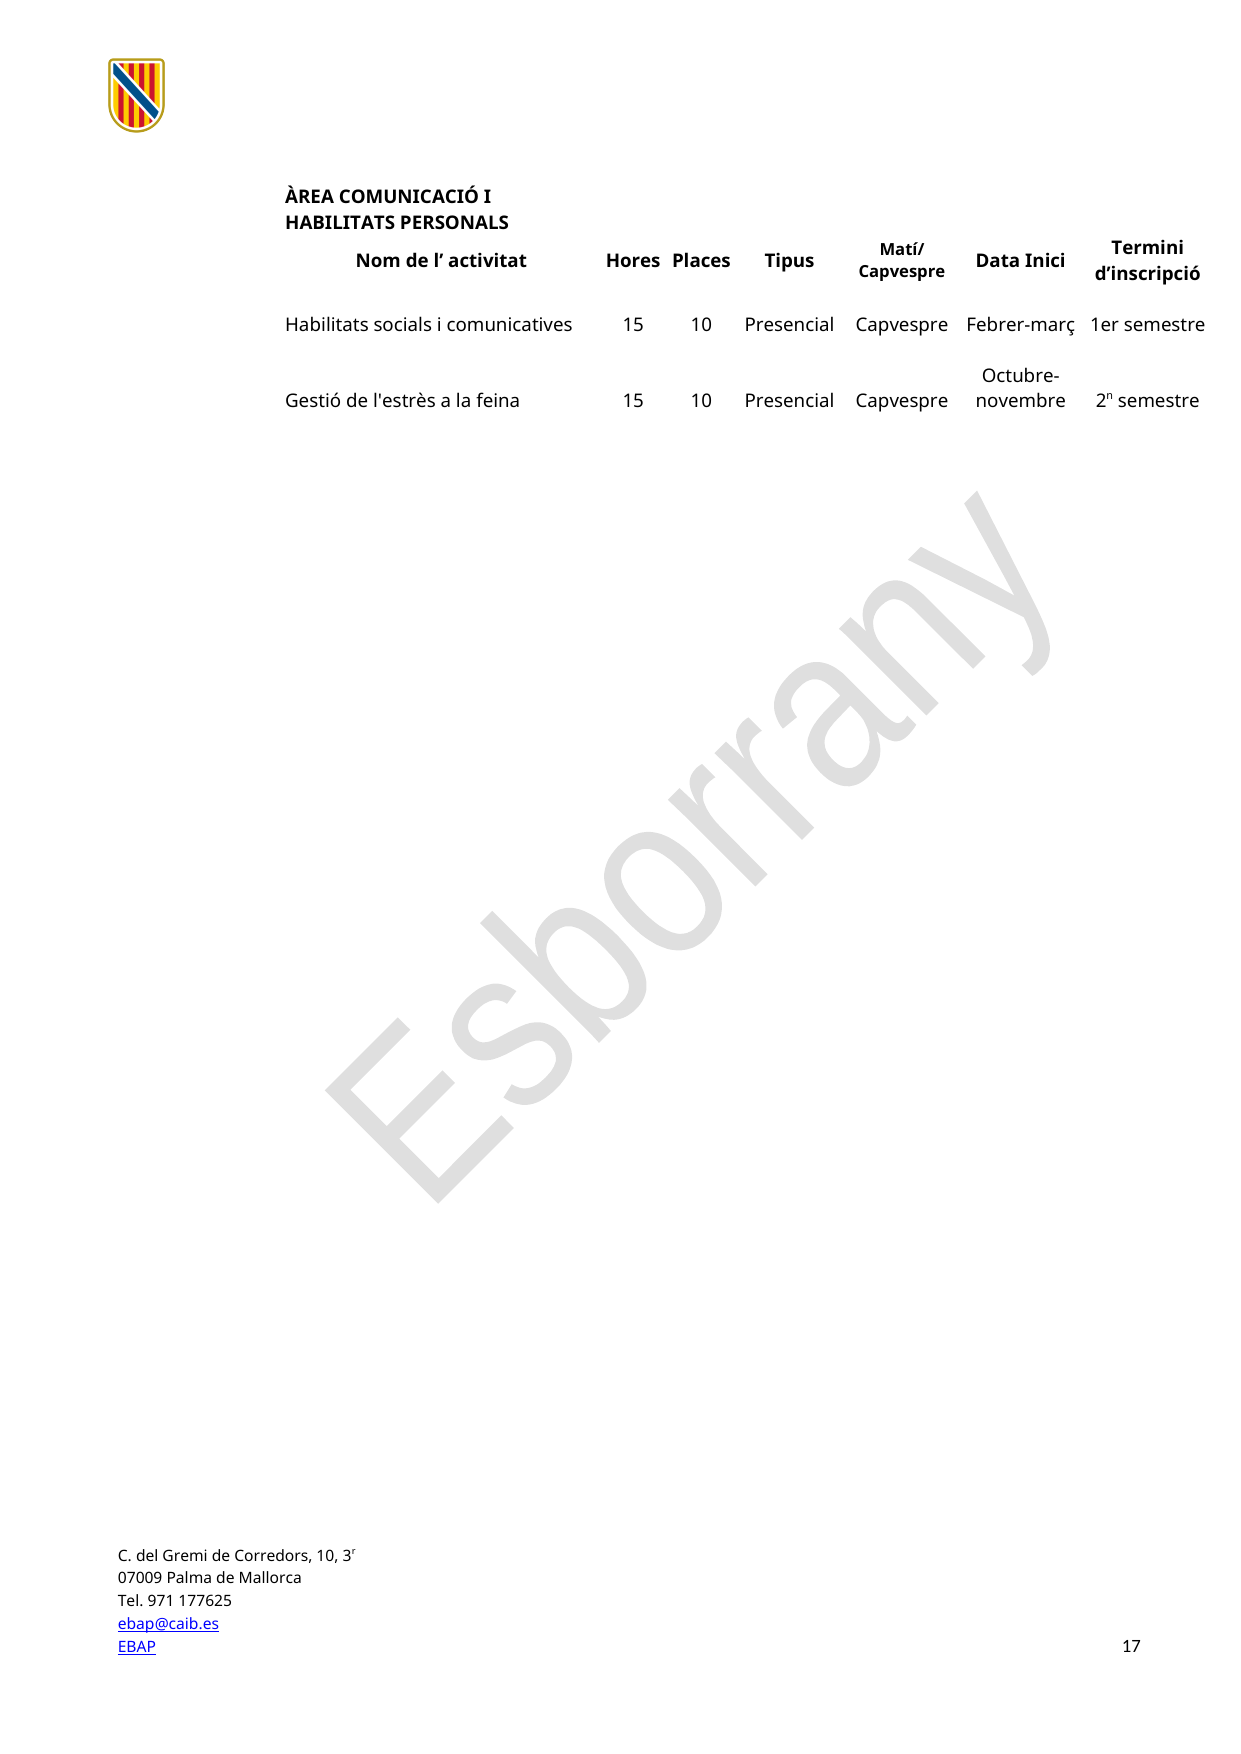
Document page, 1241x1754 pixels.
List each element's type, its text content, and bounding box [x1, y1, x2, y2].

table_cell Places [669, 235, 734, 286]
table_cell 2n semestre [1083, 362, 1213, 439]
table_cell [285, 158, 959, 183]
table_cell [959, 158, 1082, 183]
table_cell Tipus [734, 235, 845, 286]
table_cell Data Inici [959, 235, 1082, 286]
table_cell Capvespre [845, 362, 959, 439]
table_cell [598, 184, 669, 234]
table_cell Gestió de l'estrès a la feina [285, 362, 597, 439]
table_cell 10 [669, 286, 734, 362]
table_cell [734, 184, 845, 234]
picture [90, 30, 183, 161]
table_cell Febrer-març [959, 286, 1082, 362]
table_cell 1er semestre [1083, 286, 1213, 362]
table_cell 10 [669, 362, 734, 439]
table_cell Octubre-novembre [959, 362, 1082, 439]
table_cell 15 [598, 286, 669, 362]
table_cell Presencial [734, 286, 845, 362]
table_cell [1083, 158, 1213, 183]
table_cell Termini d’inscripció [1083, 235, 1213, 286]
table_cell [959, 184, 1082, 234]
table_cell Matí/ Capvespre [845, 235, 959, 286]
table_cell Habilitats socials i comunicatives [285, 286, 597, 362]
table_cell [1083, 184, 1213, 234]
table_cell Presencial [734, 362, 845, 439]
table_cell Hores [598, 235, 669, 286]
table_cell [669, 184, 734, 234]
table_cell Nom de l’ activitat [285, 235, 597, 286]
table_cell Capvespre [845, 286, 959, 362]
table_cell 15 [598, 362, 669, 439]
table_cell [845, 184, 959, 234]
table_cell ÀREA COMUNICACIÓ I HABILITATS PERSONALS [285, 184, 597, 234]
